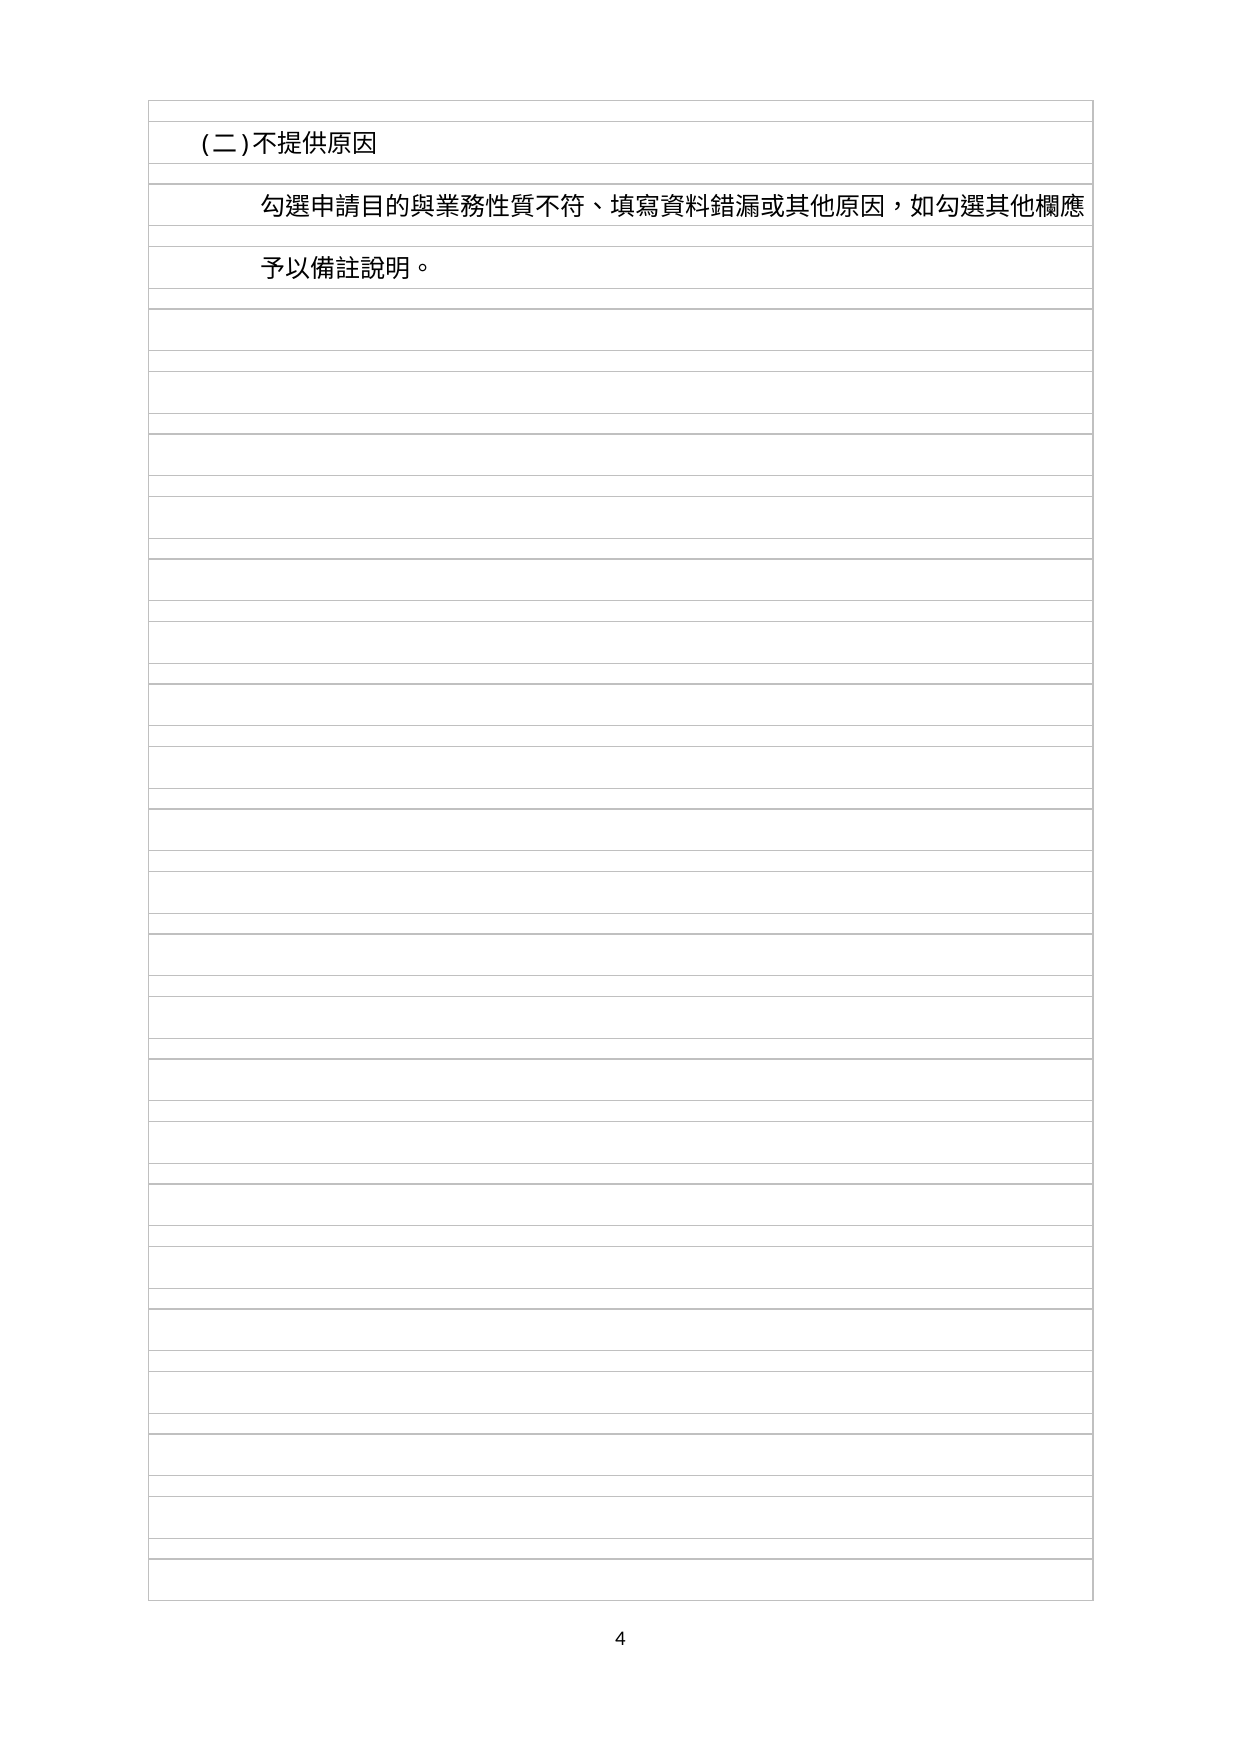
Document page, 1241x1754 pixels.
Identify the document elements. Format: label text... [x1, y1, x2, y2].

text [198, 101, 1092, 121]
text (二)不提供原因 [198, 122, 1092, 163]
text [260, 226, 1092, 246]
text 予以備註說明。 [260, 247, 1092, 288]
text [260, 164, 1092, 183]
text 勾選申請目的與業務性質不符、填寫資料錯漏或其他原因，如勾選其他欄應 [260, 185, 1092, 225]
